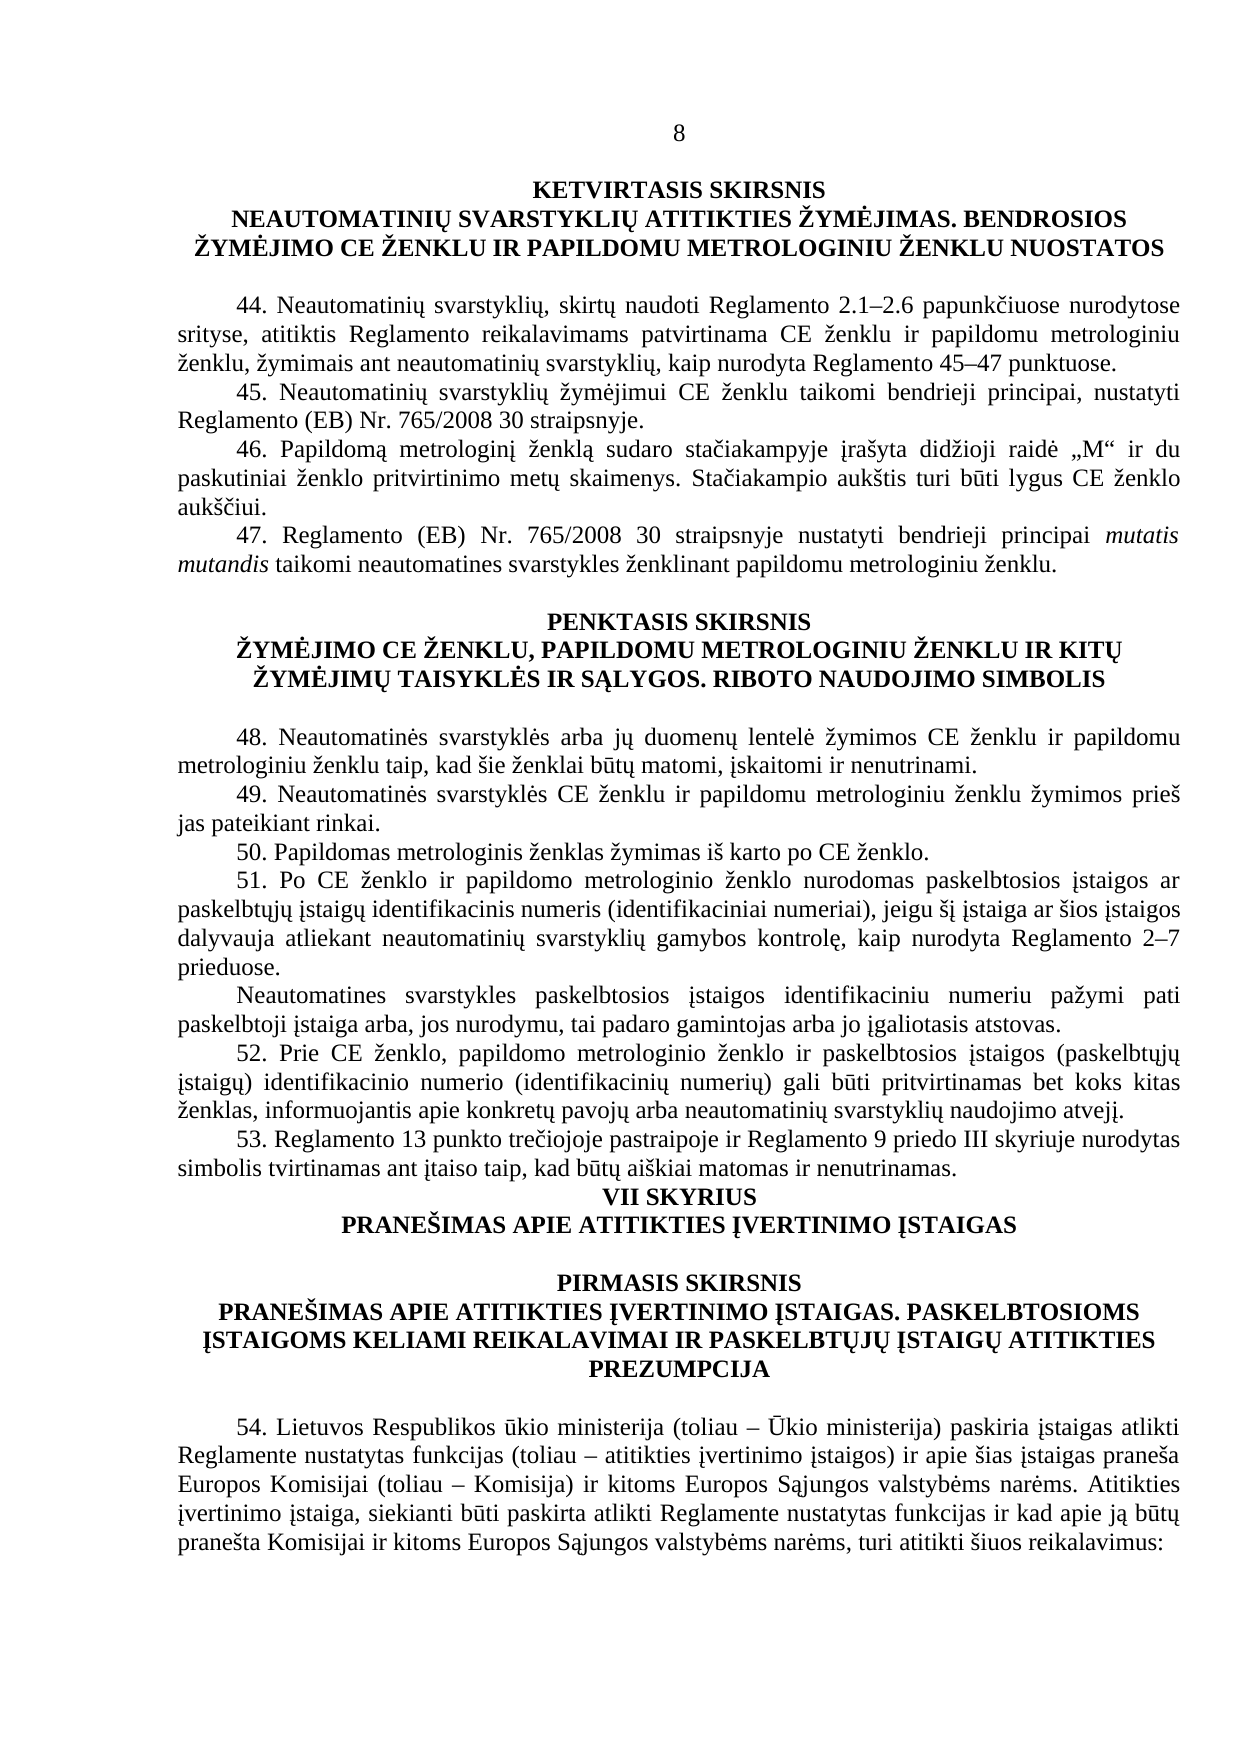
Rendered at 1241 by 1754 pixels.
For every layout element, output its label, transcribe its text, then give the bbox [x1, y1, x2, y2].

text 54. Lietuvos Respublikos ūkio ministerija (toliau – Ūkio ministerija) paskiria įstaigas atlikti Reglamente nustatytas funkcijas (toliau – atitikties įvertinimo įstaigos) ir apie šias įstaigas praneša Europos Komisijai (toliau – Komisija) ir kitoms Europos Sąjungos valstybėms narėms. Atitikties įvertinimo įstaiga, siekianti būti paskirta atlikti Reglamente nustatytas funkcijas ir kad apie ją būtų pranešta Komisijai ir kitoms Europos Sąjungos valstybėms narėms, turi atitikti šiuos reikalavimus: [177, 1412, 1181, 1556]
text 52. Prie CE ženklo, papildomo metrologinio ženklo ir paskelbtosios įstaigos (paskelbtųjų įstaigų) identifikacinio numerio (identifikacinių numerių) gali būti pritvirtinamas bet koks kitas ženklas, informuojantis apie konkretų pavojų arba neautomatinių svarstyklių naudojimo atvejį. [177, 1038, 1181, 1124]
text PRANEŠIMAS APIE ATITIKTIES ĮVERTINIMO ĮSTAIGAS. PASKELBTOSIOMS ĮSTAIGOMS KELIAMI REIKALAVIMAI IR PASKELBTŲJŲ ĮSTAIGŲ ATITIKTIES PREZUMPCIJA [177, 1297, 1181, 1383]
text 48. Neautomatinės svarstyklės arba jų duomenų lentelė žymimos CE ženklu ir papildomu metrologiniu ženklu taip, kad šie ženklai būtų matomi, įskaitomi ir nenutrinami. [177, 722, 1181, 779]
text Neautomatines svarstykles paskelbtosios įstaigos identifikaciniu numeriu pažymi pati paskelbtoji įstaiga arba, jos nurodymu, tai padaro gamintojas arba jo įgaliotasis atstovas. [177, 981, 1181, 1038]
text PRANEŠIMAS APIE ATITIKTIES ĮVERTINIMO ĮSTAIGAS [177, 1211, 1181, 1239]
text KETVIRTASIS SKIRSNIS [177, 176, 1181, 204]
text 46. Papildomą metrologinį ženklą sudaro stačiakampyje įrašyta didžioji raidė „M“ ir du paskutiniai ženklo pritvirtinimo metų skaimenys. Stačiakampio aukštis turi būti lygus CE ženklo aukščiui. [177, 434, 1181, 521]
text 45. Neautomatinių svarstyklių žymėjimui CE ženklu taikomi bendrieji principai, nustatyti Reglamento (EB) Nr. 765/2008 30 straipsnyje. [177, 377, 1181, 434]
text ŽYMĖJIMO CE ŽENKLU, PAPILDOMU METROLOGINIU ŽENKLU IR KITŲ ŽYMĖJIMŲ TAISYKLĖS IR SĄLYGOS. RIBOTO NAUDOJIMO SIMBOLIS [177, 636, 1181, 693]
text PIRMASIS SKIRSNIS [177, 1268, 1181, 1297]
text PENKTASIS SKIRSNIS [177, 607, 1181, 636]
text 47. Reglamento (EB) Nr. 765/2008 30 straipsnyje nustatyti bendrieji principai mutatis mutandis taikomi neautomatines svarstykles ženklinant papildomu metrologiniu ženklu. [177, 521, 1181, 578]
text 50. Papildomas metrologinis ženklas žymimas iš karto po CE ženklo. [177, 837, 1181, 866]
text NEAUTOMATINIŲ SVARSTYKLIŲ ATITIKTIES ŽYMĖJIMAS. BENDROSIOS ŽYMĖJIMO CE ŽENKLU IR PAPILDOMU METROLOGINIU ŽENKLU NUOSTATOS [177, 204, 1181, 262]
text 51. Po CE ženklo ir papildomo metrologinio ženklo nurodomas paskelbtosios įstaigos ar paskelbtųjų įstaigų identifikacinis numeris (identifikaciniai numeriai), jeigu šį įstaiga ar šios įstaigos dalyvauja atliekant neautomatinių svarstyklių gamybos kontrolę, kaip nurodyta Reglamento 2–7 prieduose. [177, 866, 1181, 981]
text VII SKYRIUS [177, 1182, 1181, 1211]
text 44. Neautomatinių svarstyklių, skirtų naudoti Reglamento 2.1–2.6 papunkčiuose nurodytose srityse, atitiktis Reglamento reikalavimams patvirtinama CE ženklu ir papildomu metrologiniu ženklu, žymimais ant neautomatinių svarstyklių, kaip nurodyta Reglamento 45–47 punktuose. [177, 291, 1181, 377]
text 49. Neautomatinės svarstyklės CE ženklu ir papildomu metrologiniu ženklu žymimos prieš jas pateikiant rinkai. [177, 779, 1181, 837]
text 53. Reglamento 13 punkto trečiojoje pastraipoje ir Reglamento 9 priedo III skyriuje nurodytas simbolis tvirtinamas ant įtaiso taip, kad būtų aiškiai matomas ir nenutrinamas. [177, 1124, 1181, 1182]
